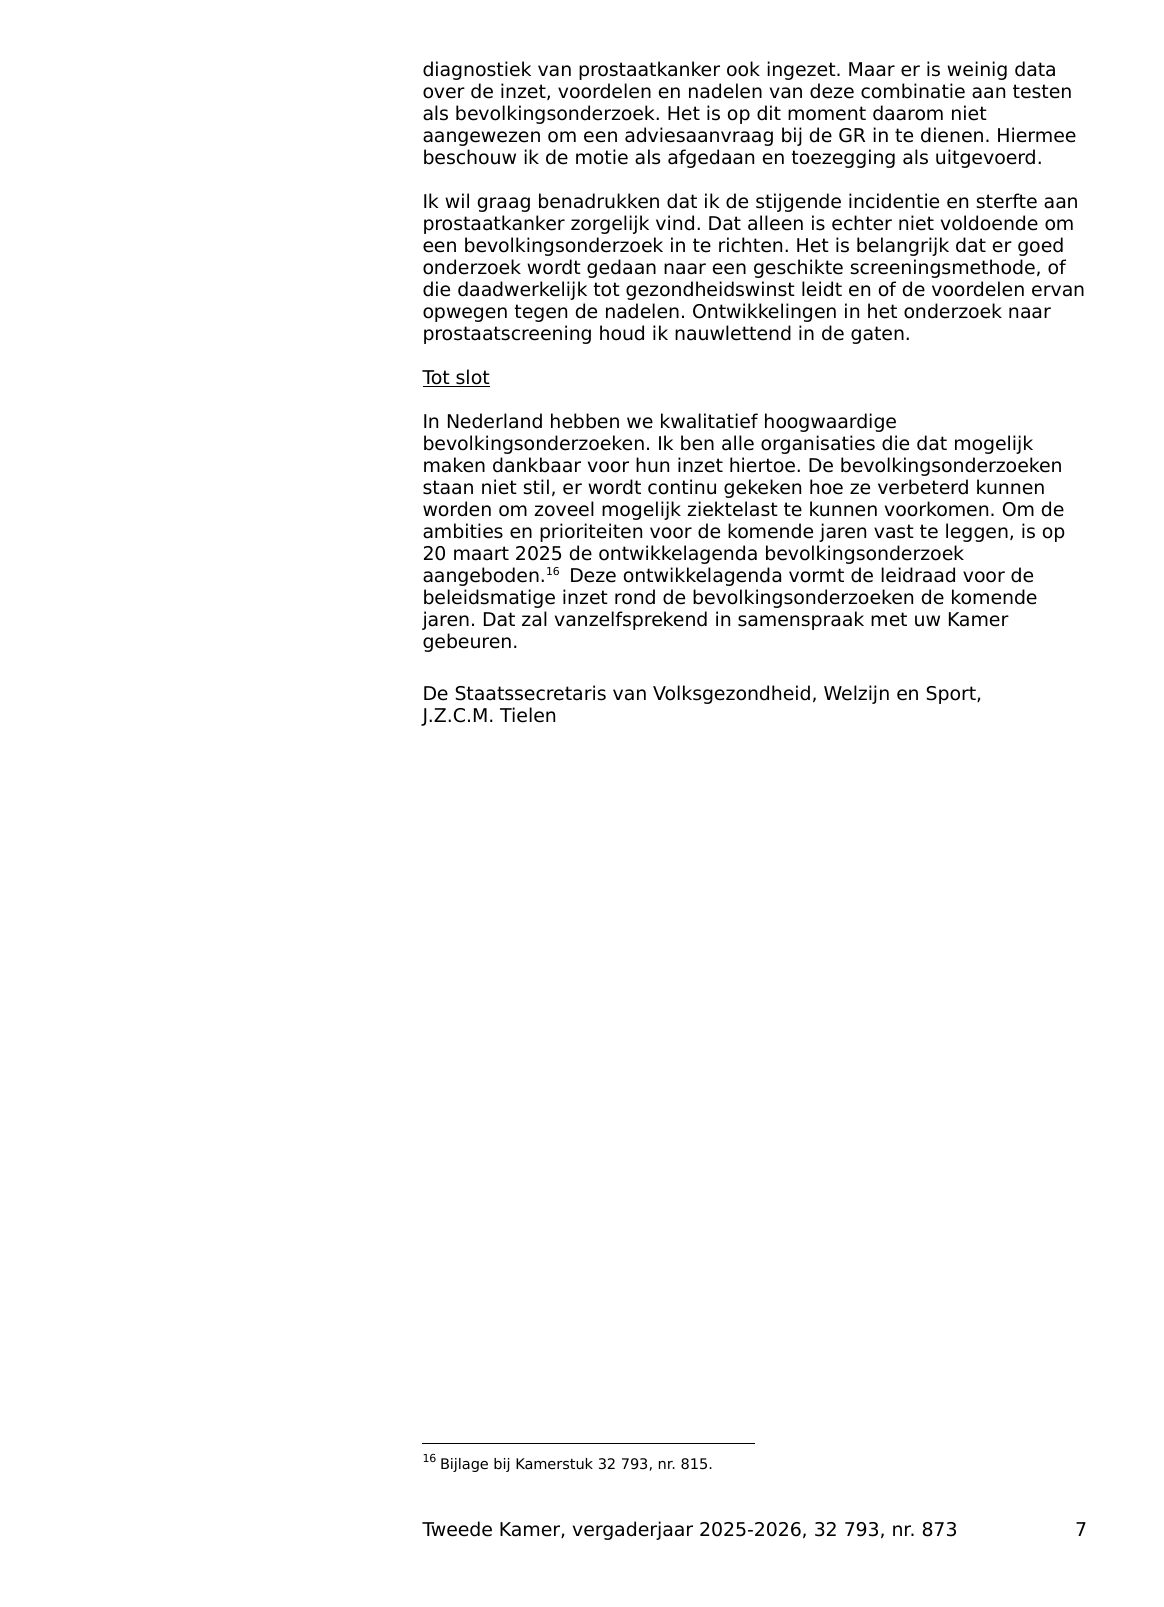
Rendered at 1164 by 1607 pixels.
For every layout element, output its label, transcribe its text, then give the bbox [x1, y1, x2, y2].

text diagnostiek van prostaatkanker ook ingezet. Maar er is weinig data over de inzet, voordelen en nadelen van deze combinatie aan testen als bevolkingsonderzoek. Het is op dit moment daarom niet aangewezen om een adviesaanvraag bij de GR in te dienen. Hiermee beschouw ik de motie als afgedaan en toezegging als uitgevoerd. [422, 59, 1087, 169]
text De Staatssecretaris van Volksgezondheid, Welzijn en Sport, J.Z.C.M. Tielen [422, 683, 1087, 727]
text Ik wil graag benadrukken dat ik de stijgende incidentie en sterfte aan prostaatkanker zorgelijk vind. Dat alleen is echter niet voldoende om een bevolkingsonderzoek in te richten. Het is belangrijk dat er goed onderzoek wordt gedaan naar een geschikte screeningsmethode, of die daadwerkelijk tot gezondheidswinst leidt en of de voordelen ervan opwegen tegen de nadelen. Ontwikkelingen in het onderzoek naar prostaatscreening houd ik nauwlettend in de gaten. [422, 191, 1087, 345]
text Bijlage bij Kamerstuk 32 793, nr. 815. [422, 1452, 1087, 1474]
subtitle Tot slot [422, 367, 1087, 389]
text In Nederland hebben we kwalitatief hoogwaardige bevolkingsonderzoeken. Ik ben alle organisaties die dat mogelijk maken dankbaar voor hun inzet hiertoe. De bevolkingsonderzoeken staan niet stil, er wordt continu gekeken hoe ze verbeterd kunnen worden om zoveel mogelijk ziektelast te kunnen voorkomen. Om de ambities en prioriteiten voor de komende jaren vast te leggen, is op 20 maart 2025 de ontwikkelagenda bevolkingsonderzoek aangeboden. Deze ontwikkelagenda vormt de leidraad voor de beleidsmatige inzet rond de bevolkingsonderzoeken de komende jaren. Dat zal vanzelfsprekend in samenspraak met uw Kamer gebeuren. [422, 411, 1087, 653]
